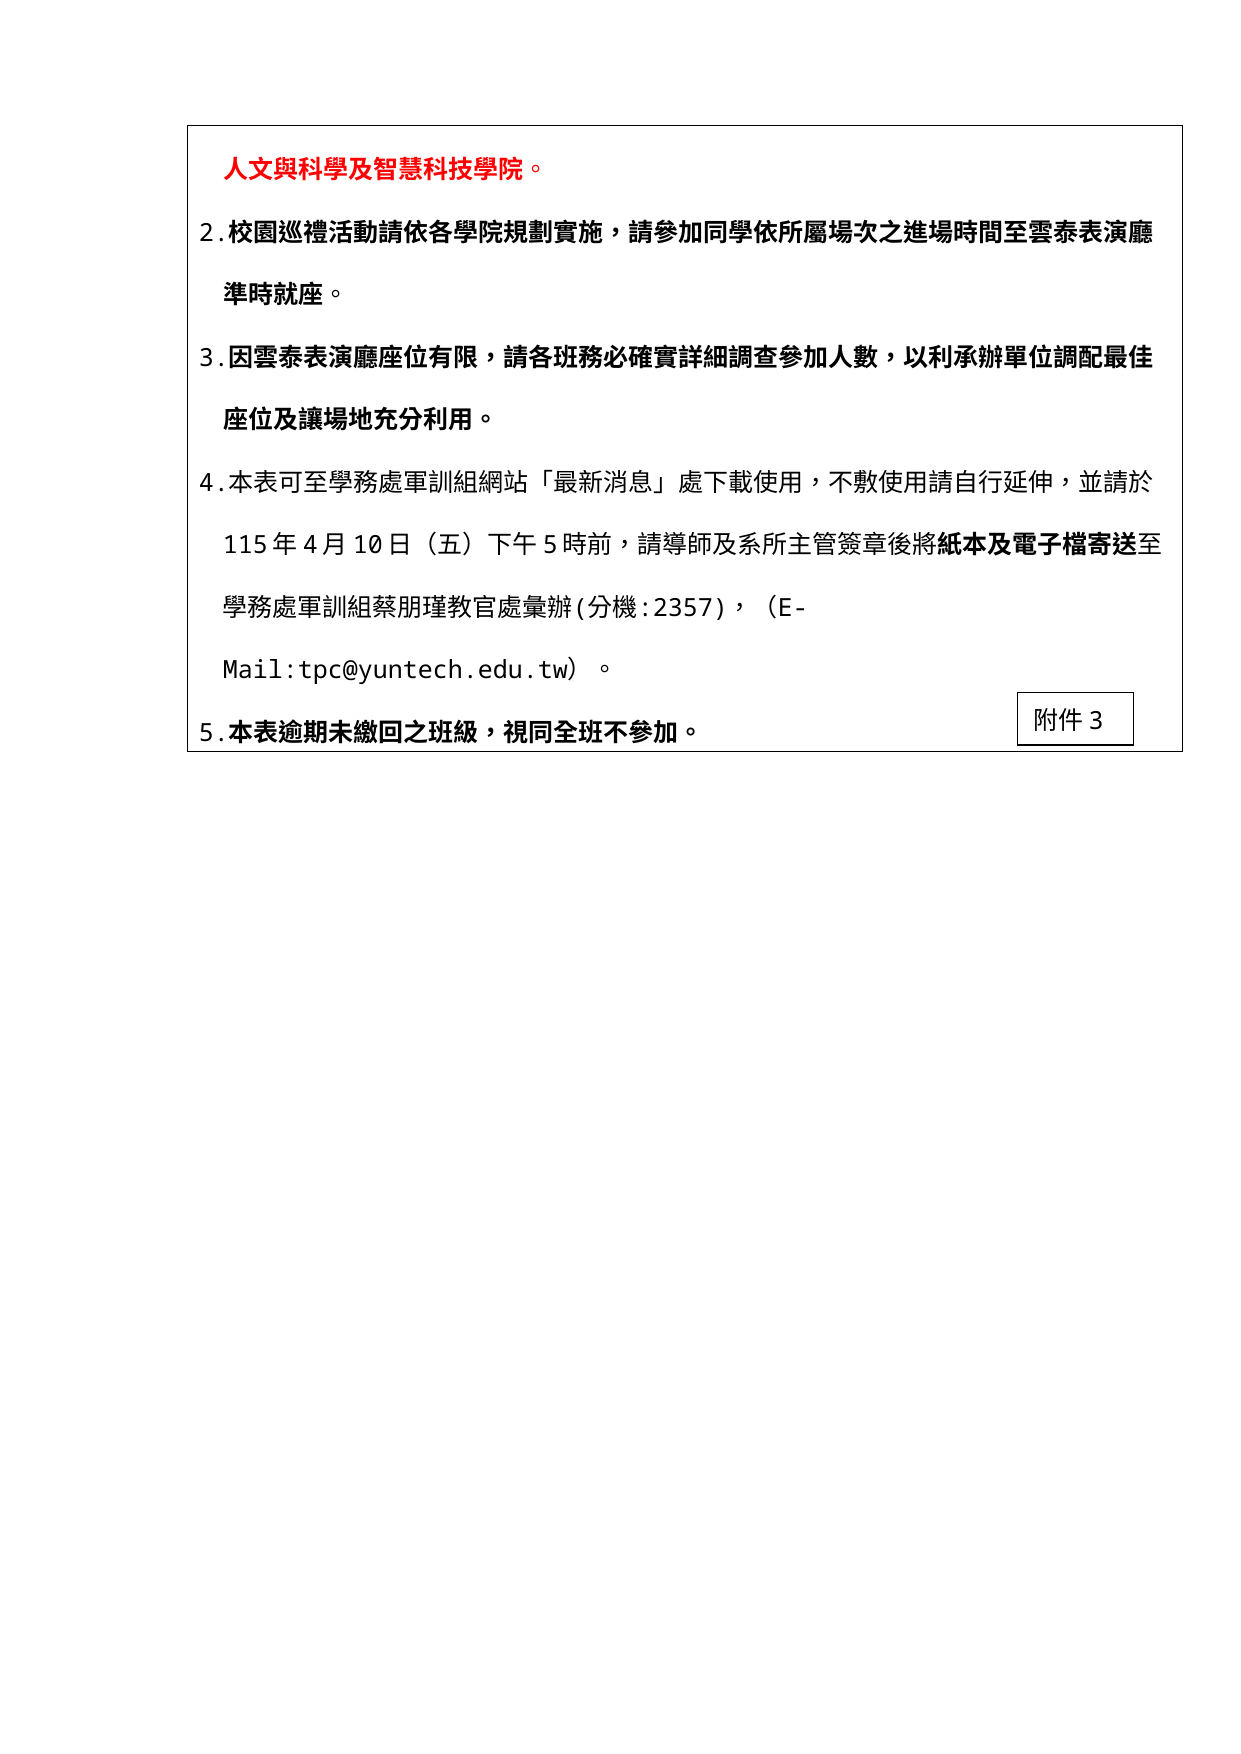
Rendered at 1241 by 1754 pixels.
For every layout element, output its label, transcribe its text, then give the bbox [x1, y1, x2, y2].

text 附件3 [1033, 701, 1118, 737]
table_cell 人文與科學及智慧科技學院。 2.校園巡禮活動請依各學院規劃實施，請參加同學依所屬場次之進場時間至雲泰表演廳準時就座。 3.因雲泰表演廳座位有限，請各班務必確實詳細調查參加人數，以利承辦單位調配最佳座位及讓場地充分利用。 4.本表可至學務處軍訓組網站「最新消息」處下載使用，不敷使用請自行延伸，並請於115年4月10日（五）下午5時前，請導師及系所主管簽章後將紙本及電子檔寄送至學務處軍訓組蔡朋瑾教官處彙辦(分機:2357)，（E-Mail:tpc@yuntech.edu.tw）。 5.本表逾期未繳回之班級，視同全班不參加。 [188, 126, 1182, 751]
